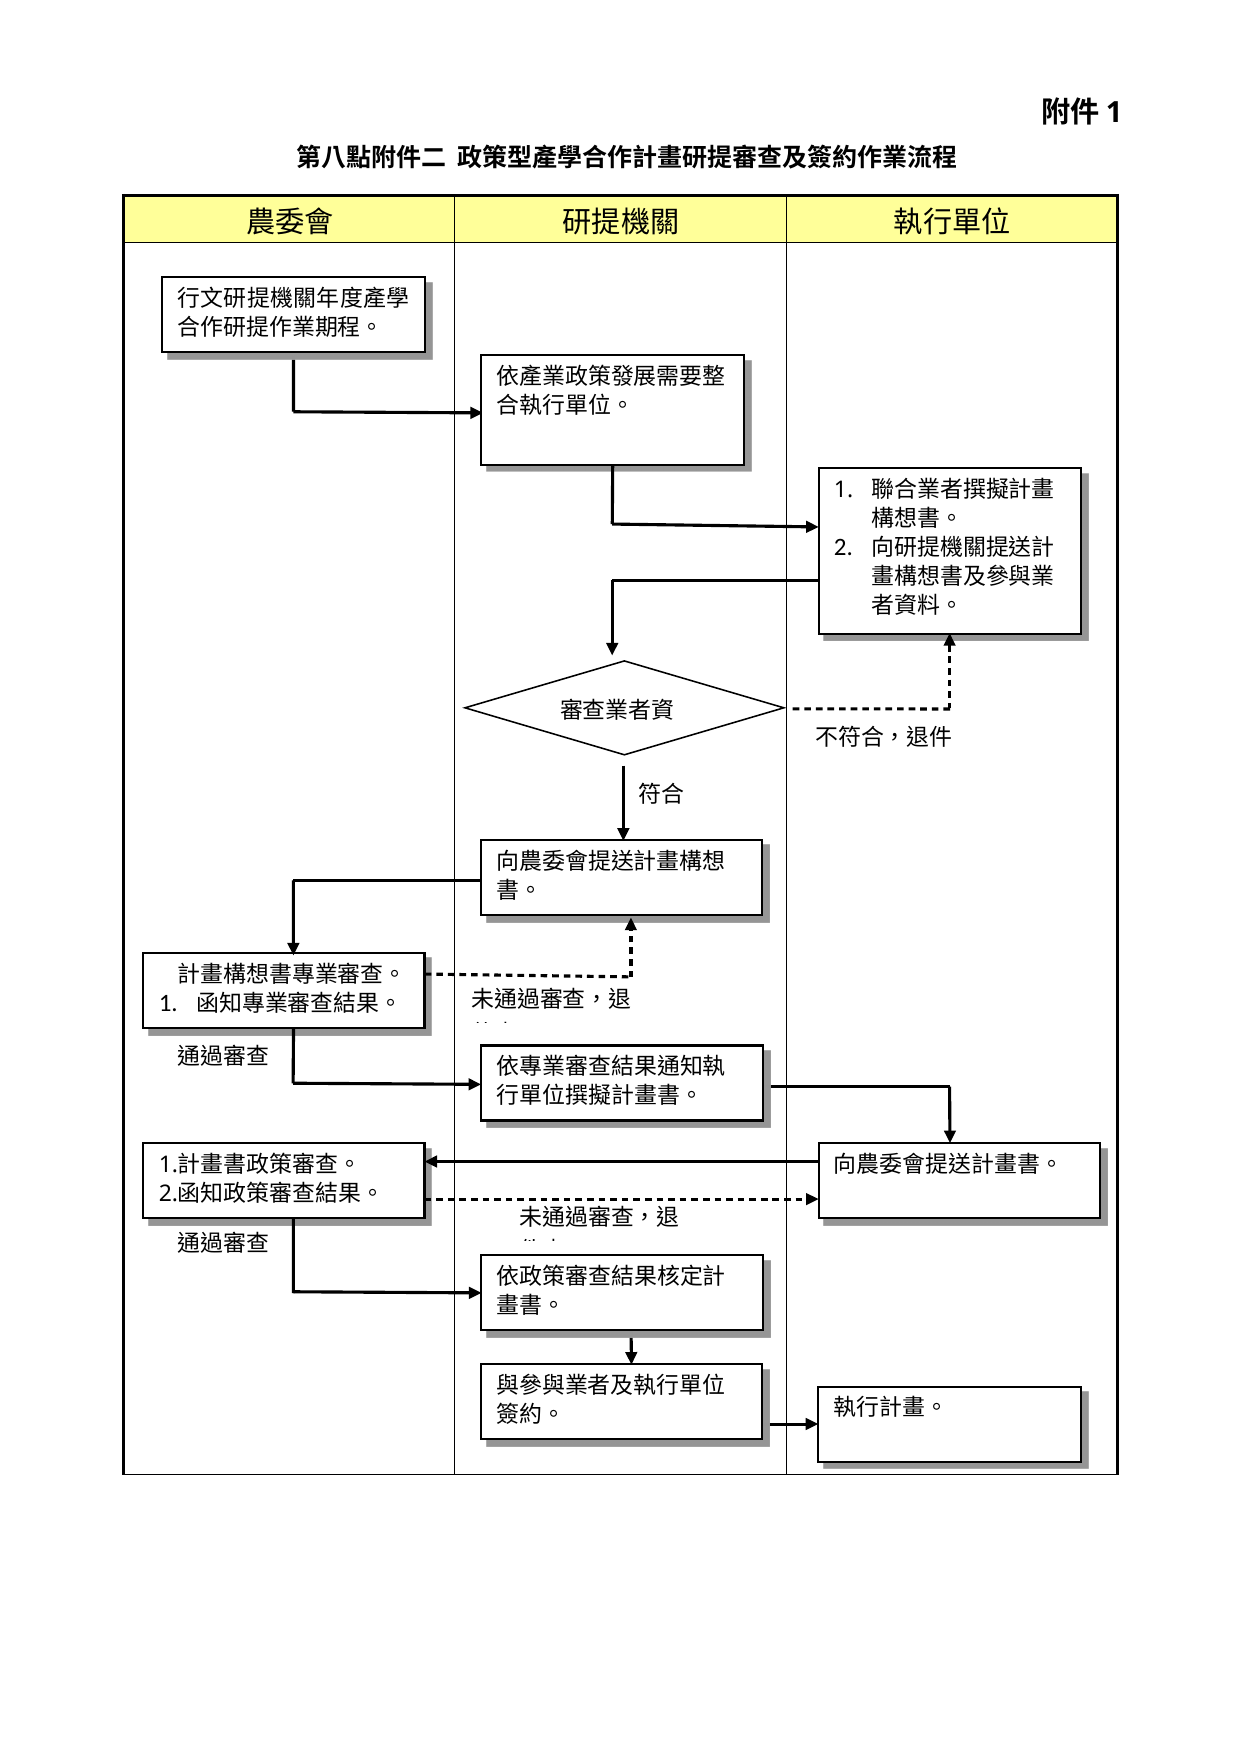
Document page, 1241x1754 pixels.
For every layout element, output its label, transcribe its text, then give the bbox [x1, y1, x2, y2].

table_cell [455, 415, 786, 1085]
table_cell [125, 243, 454, 1474]
table_cell [455, 1086, 786, 1160]
table_cell [455, 1163, 786, 1423]
table_cell [787, 1088, 949, 1160]
table_cell [787, 528, 818, 579]
table_cell [295, 882, 454, 1082]
table_header 農委會 [125, 197, 454, 242]
table_cell [455, 243, 786, 524]
text 第八點附件二 政策型產學合作計畫研提審查及簽約作業流程 [118, 133, 1122, 175]
table_cell [295, 1163, 454, 1291]
table_header 研提機關 [455, 197, 786, 242]
table_header 執行單位 [787, 197, 1116, 242]
table_cell [455, 1295, 786, 1474]
table_cell [787, 243, 1116, 1474]
